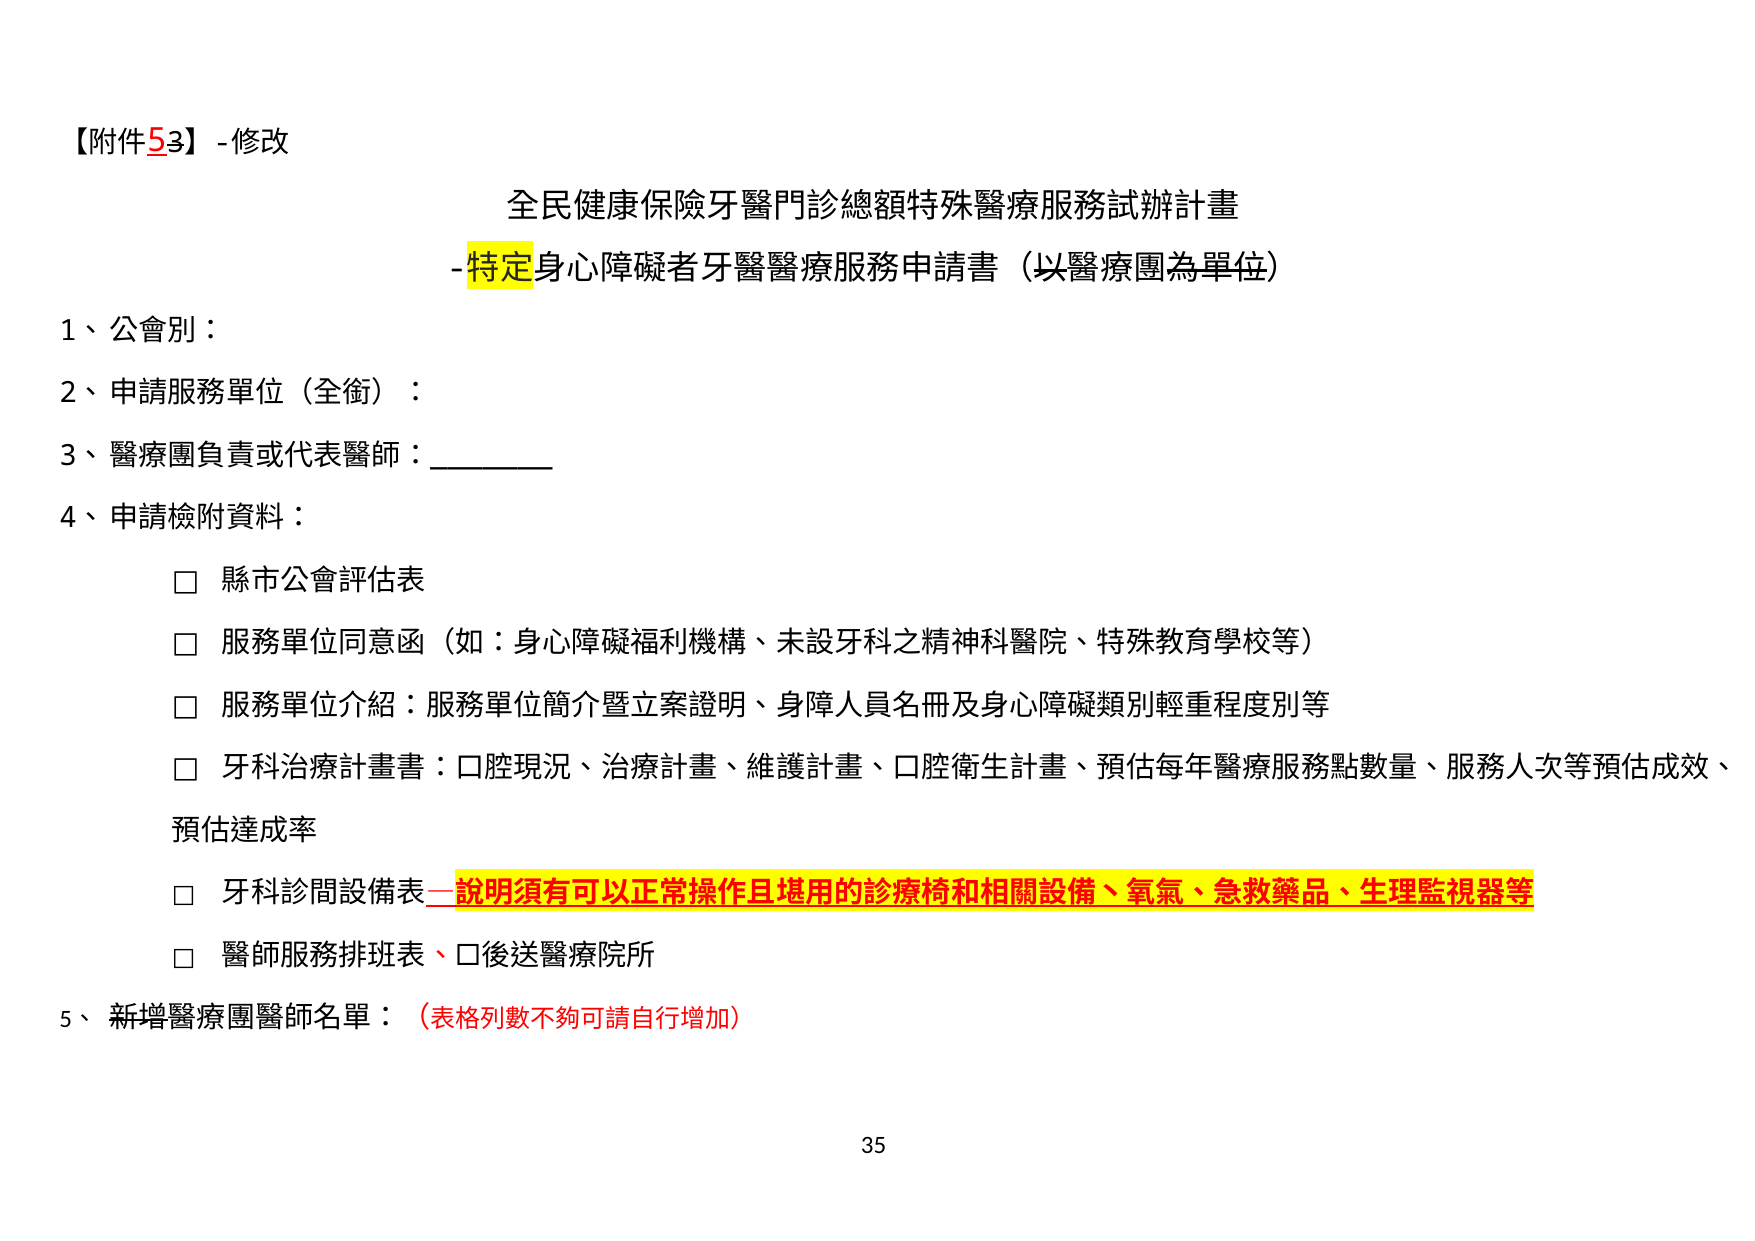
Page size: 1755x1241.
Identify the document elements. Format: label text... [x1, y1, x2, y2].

list 縣市公會評估表 [172, 536, 1687, 598]
list 牙科診間設備表—說明須有可以正常操作且堪用的診療椅和相關設備丶氧氣、急救藥品、生理監視器等 [172, 848, 1687, 911]
text 【附件53】-修改 [59, 98, 1687, 161]
list 申請檢附資料： [59, 473, 1687, 536]
list 公會別： [59, 286, 1687, 348]
list 醫療團負責或代表醫師：_______ [59, 411, 1687, 473]
list 服務單位介紹：服務單位簡介暨立案證明、身障人員名冊及身心障礙類別輕重程度別等 [172, 661, 1687, 723]
list 牙科治療計畫書：口腔現況、治療計畫、維護計畫、口腔衛生計畫、預估每年醫療服務點數量、服務人次等預估成效、預估達成率 [172, 723, 1709, 848]
text 全民健康保險牙醫門診總額特殊醫療服務試辦計畫 [59, 161, 1687, 223]
list 醫師服務排班表、後送醫療院所 [172, 911, 1687, 973]
list 服務單位同意函（如：身心障礙福利機構、未設牙科之精神科醫院、特殊教育學校等） [172, 598, 1687, 661]
list 新增醫療團醫師名單：（表格列數不夠可請自行增加） [59, 973, 1687, 1036]
text -特定身心障礙者牙醫醫療服務申請書（以醫療團為單位） [59, 223, 1687, 286]
list 申請服務單位（全銜）： [59, 348, 1687, 411]
